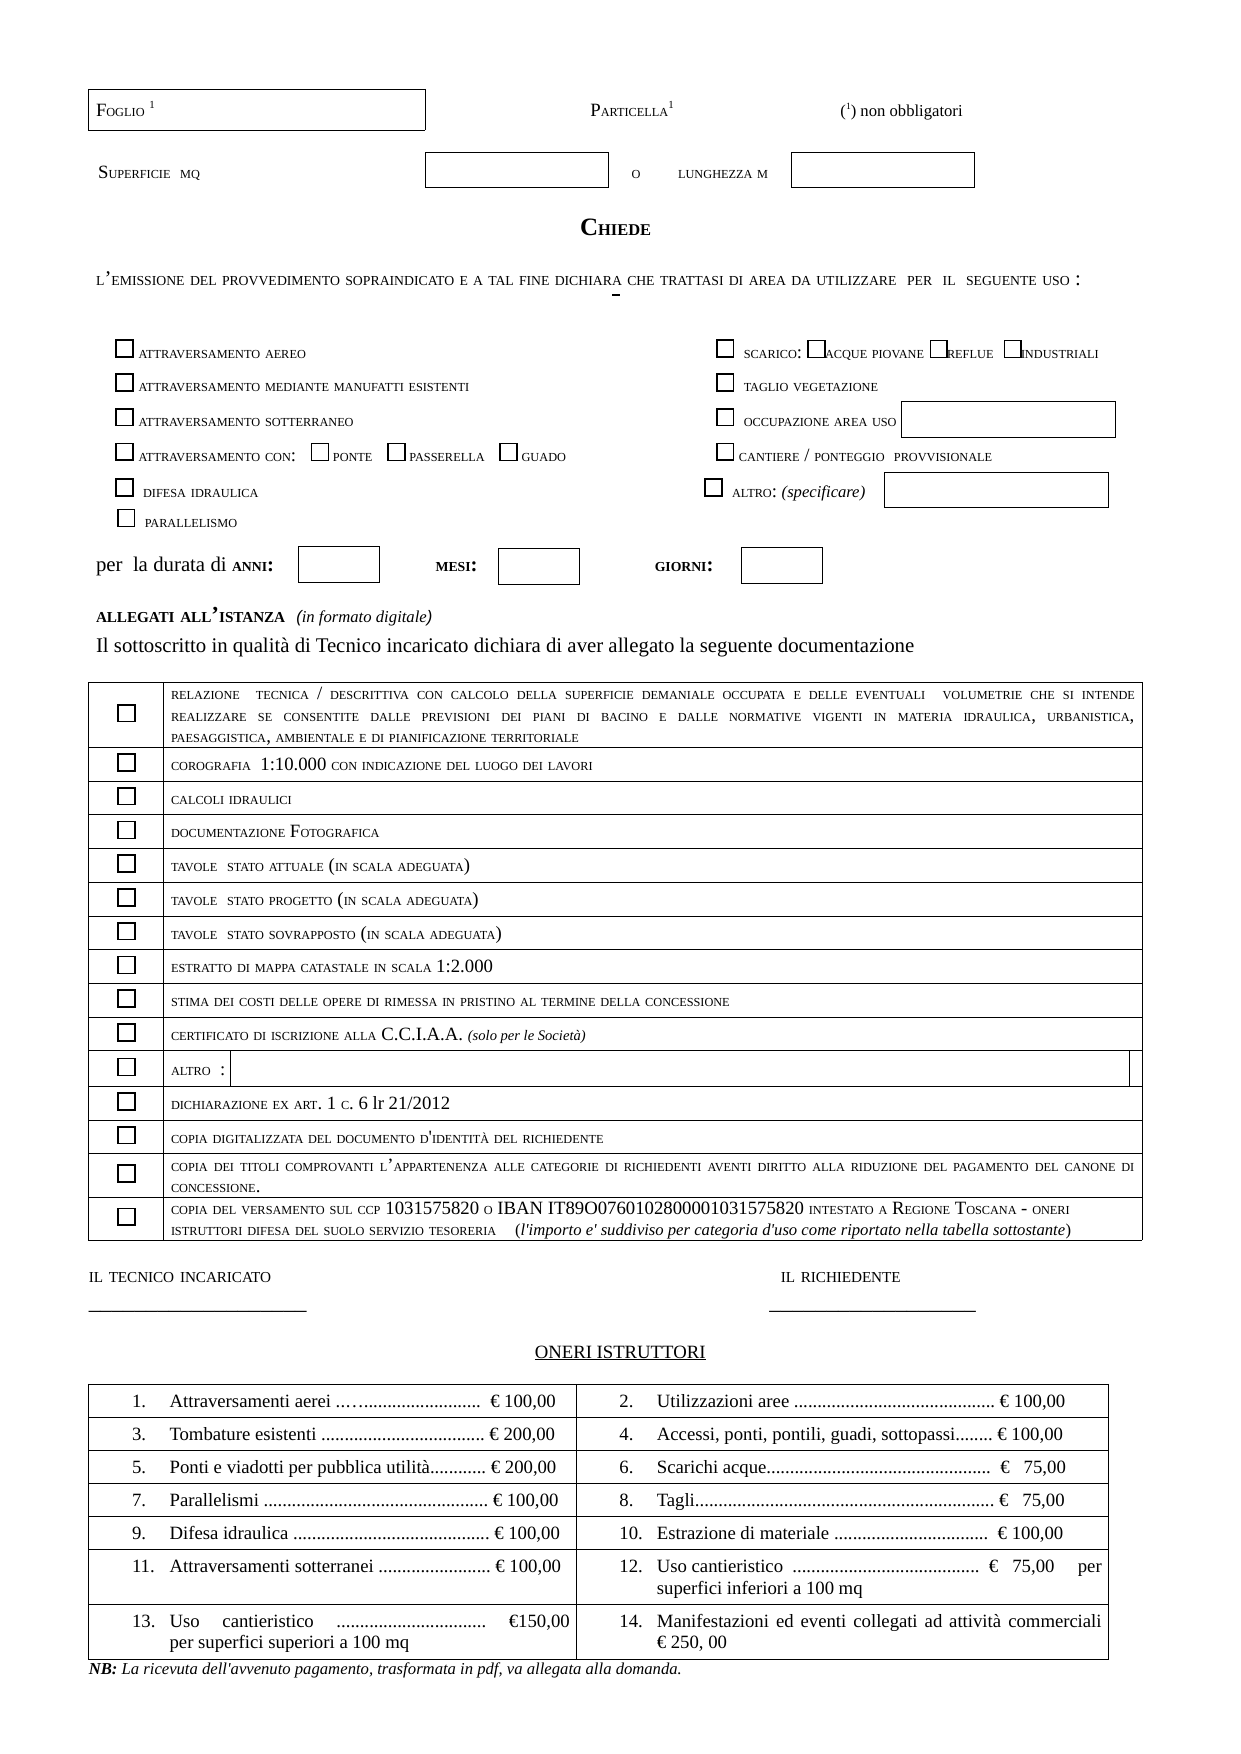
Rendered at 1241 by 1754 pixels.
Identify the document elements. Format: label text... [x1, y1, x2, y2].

table_cell tavole stato attuale (in scala adeguata) [164, 849, 1142, 882]
text ___________________ __________________ [88, 1288, 1240, 1314]
table_cell dichiarazione ex art. 1 c. 6 lr 21/2012 [164, 1087, 1142, 1120]
table_cell tavole stato progetto (in scala adeguata) [164, 883, 1142, 916]
table_cell altro : [164, 1051, 230, 1086]
table_cell [89, 334, 107, 368]
table_cell attraversamento aereo [107, 334, 708, 368]
text o lunghezza m [609, 152, 791, 187]
table_cell attraversamento sotterraneo [107, 401, 708, 437]
table_cell Uso cantieristico ................................ €150,00 per superfici superiori a 100 mq [89, 1605, 576, 1659]
text Superficie mq [88, 152, 425, 187]
table_cell corografia 1:10.000 con indicazione del luogo dei lavori [164, 748, 1142, 781]
table_cell attraversamento mediante manufatti esistenti [107, 368, 708, 401]
table_header Chiede [89, 187, 1142, 266]
table_cell copia del versamento sul ccp 1031575820 o IBAN IT89O0760102800001031575820 intestato a Regione Toscana - oneri istruttori difesa del suolo servizio tesoreria (l'importo e' suddiviso per categoria d'uso come riportato nella tabella sottostante) [164, 1198, 1142, 1240]
table_cell [89, 401, 107, 437]
table_cell Manifestazioni ed eventi collegati ad attività commerciali € 250, 00 [577, 1605, 1108, 1659]
table_cell tavole stato sovrapposto (in scala adeguata) [164, 917, 1142, 949]
table_cell Tagli................................................................ € 75,00 [577, 1484, 1108, 1516]
table_cell documentazione Fotografica [164, 815, 1142, 848]
table_cell [89, 1018, 163, 1050]
table_header Foglio 1 [89, 90, 425, 130]
table_cell [89, 815, 163, 848]
table_cell occupazione area uso [708, 401, 901, 437]
table_cell Tombature esistenti ................................... € 200,00 [89, 1418, 576, 1450]
table_cell [89, 849, 163, 882]
table_cell copia dei titoli comprovanti l’appartenenza alle categorie di richiedenti aventi diritto alla riduzione del pagamento del canone di concessione. [164, 1154, 1142, 1197]
table_cell estratto di mappa catastale in scala 1:2.000 [164, 950, 1142, 983]
table_header Utilizzazioni aree ........................................... € 100,00 [577, 1385, 1108, 1417]
table_cell [89, 683, 163, 747]
text NB: La ricevuta dell'avvenuto pagamento, trasformata in pdf, va allegata alla domanda. [88, 1659, 1152, 1678]
table_cell Scarichi acque................................................ € 75,00 [577, 1451, 1108, 1483]
table_cell [89, 748, 163, 781]
table_header Particella1 (1) non obbligatori [426, 89, 1141, 130]
table_cell [89, 917, 163, 949]
table_cell copia digitalizzata del documento d'identità del richiedente [164, 1121, 1142, 1153]
table_cell [89, 782, 163, 814]
text ONERI ISTRUTTORI [88, 1341, 1152, 1362]
table_cell [89, 1154, 163, 1197]
table_cell [1116, 401, 1142, 437]
table_cell [89, 1198, 163, 1240]
table_cell Accessi, ponti, pontili, guadi, sottopassi........ € 100,00 [577, 1418, 1108, 1450]
table_cell Difesa idraulica .......................................... € 100,00 [89, 1517, 576, 1549]
table_cell scarico: acque piovane reflue industriali [708, 334, 1142, 368]
table_cell [89, 950, 163, 983]
table_header Attraversamenti aerei ..…......................... € 100,00 [89, 1385, 576, 1417]
table_cell difesa idraulica altro: (specificare) [107, 471, 1142, 508]
table_cell [89, 984, 163, 1017]
table_cell Attraversamenti sotterranei ........................ € 100,00 [89, 1550, 576, 1604]
table_cell [89, 471, 107, 508]
table_cell [1130, 1051, 1142, 1086]
table_cell [89, 300, 708, 334]
table_cell Parallelismi ................................................ € 100,00 [89, 1484, 576, 1516]
table_cell [89, 437, 107, 471]
table_cell cantiere / ponteggio provvisionale [708, 437, 1142, 471]
table_cell Ponti e viadotti per pubblica utilità............ € 200,00 [89, 1451, 576, 1483]
table_cell Uso cantieristico ........................................ € 75,00 per superfici inferiori a 100 mq [577, 1550, 1108, 1604]
table_cell parallelismo per la durata di anni: mesi: giorni: [89, 509, 1142, 576]
table_cell [89, 368, 107, 401]
table_header allegati all’istanza (in formato digitale) Il sottoscritto in qualità di Tecnico incaricato dichiara di aver allegato la seguente documentazione [89, 576, 1142, 682]
table_cell [89, 1087, 163, 1120]
table_cell relazione tecnica / descrittiva con calcolo della superficie demaniale occupata e delle eventuali volumetrie che si intende realizzare se consentite dalle previsioni dei piani di bacino e dalle normative vigenti in materia idraulica, urbanistica, paesaggistica, ambientale e di pianificazione territoriale [164, 683, 1142, 747]
table_cell attraversamento con: ponte passerella guado [107, 437, 708, 471]
table_cell [89, 883, 163, 916]
table_cell [89, 1121, 163, 1153]
table_cell calcoli idraulici [164, 782, 1142, 814]
text [975, 152, 1152, 187]
table_cell certificato di iscrizione alla C.C.I.A.A. (solo per le Società) [164, 1018, 1142, 1050]
table_cell stima dei costi delle opere di rimessa in pristino al termine della concessione [164, 984, 1142, 1017]
table_cell l’emissione del provvedimento sopraindicato e a tal fine dichiara che trattasi di area da utilizzare per il seguente uso : [89, 266, 1142, 300]
table_cell Estrazione di materiale ................................. € 100,00 [577, 1517, 1108, 1549]
table_cell taglio vegetazione [708, 368, 1142, 401]
text il tecnico incaricato il richiedente [88, 1261, 1240, 1288]
table_cell [89, 1051, 163, 1086]
table_cell [708, 300, 1142, 334]
